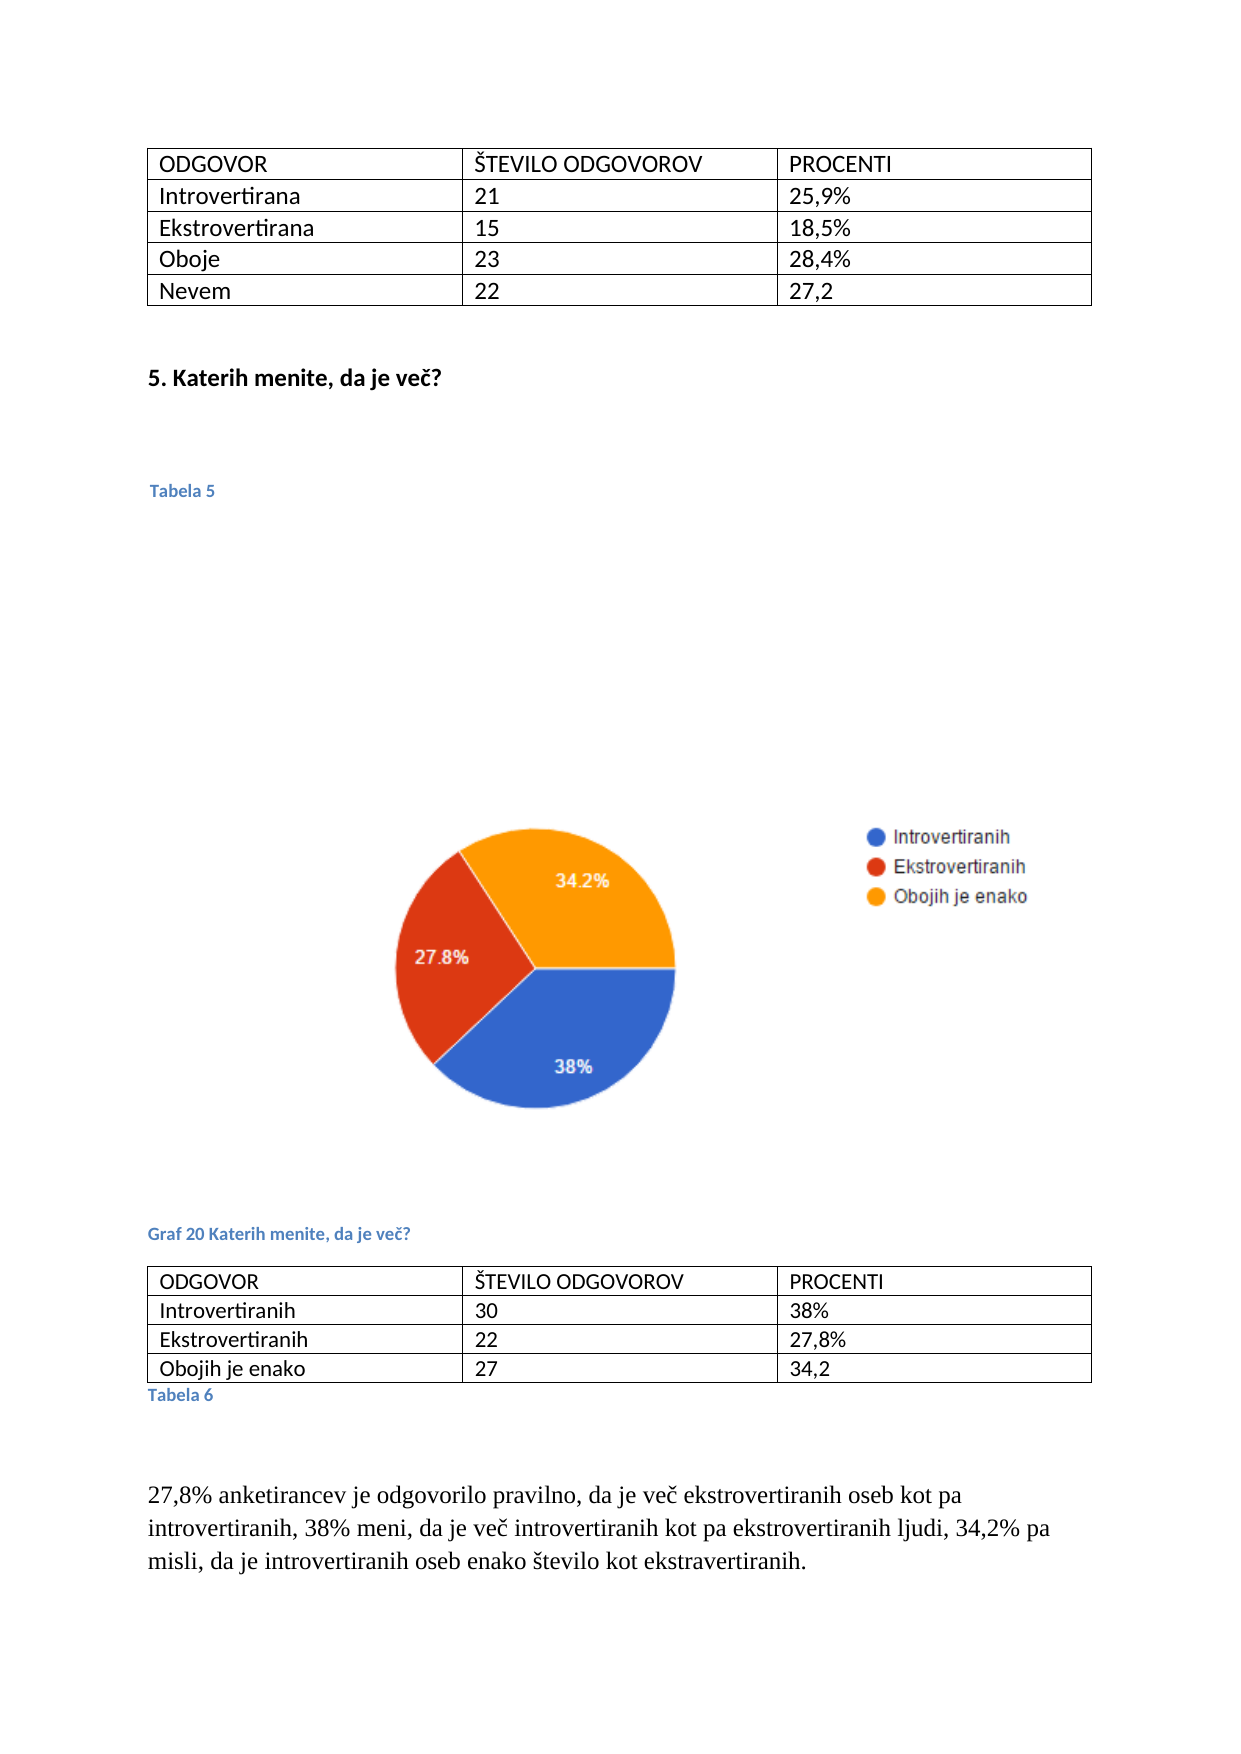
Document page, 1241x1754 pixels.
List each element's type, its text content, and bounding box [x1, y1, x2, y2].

text Tabela 5 [149, 479, 215, 502]
table_cell 30 [463, 1296, 777, 1324]
table_cell 22 [463, 1325, 777, 1353]
table_cell 15 [463, 212, 777, 242]
table_cell 27,8% [778, 1325, 1091, 1353]
table_cell 27 [463, 1354, 777, 1382]
table_header ŠTEVILO ODGOVOROV [463, 1267, 777, 1295]
table_cell 28,4% [778, 243, 1091, 274]
table_cell 34,2 [778, 1354, 1091, 1382]
table_header PROCENTI [778, 149, 1091, 179]
text 27,8% anketirancev je odgovorilo pravilno, da je več ekstrovertiranih oseb kot pa introvertiranih, 38% meni, da je več introvertiranih kot pa ekstrovertiranih ljudi, 34,2% pa misli, da je introvertiranih oseb enako število kot ekstravertiranih. [148, 1480, 1093, 1575]
table_cell Nevem [148, 275, 462, 305]
table_cell 23 [463, 243, 777, 274]
table_cell Introvertirana [148, 180, 462, 211]
text Graf 6 Katerih menite, da je več? [148, 1222, 1093, 1245]
table_cell 38% [778, 1296, 1091, 1324]
text Tabela 6 [148, 1383, 1093, 1406]
text 5. Katerih menite, da je več? [148, 362, 1093, 393]
table_cell 25,9% [778, 180, 1091, 211]
picture [147, 809, 1048, 1198]
table_cell 22 [463, 275, 777, 305]
table_cell 27,2 [778, 275, 1091, 305]
table_cell Introvertiranih [148, 1296, 462, 1324]
table_cell 18,5% [778, 212, 1091, 242]
table_cell 21 [463, 180, 777, 211]
table_cell Obojih je enako [148, 1354, 462, 1382]
table_cell Oboje [148, 243, 462, 274]
table_header PROCENTI [778, 1267, 1091, 1295]
table_cell Ekstrovertiranih [148, 1325, 462, 1353]
table_cell Ekstrovertirana [148, 212, 462, 242]
table_header ŠTEVILO ODGOVOROV [463, 149, 777, 179]
table_header ODGOVOR [148, 1267, 462, 1295]
table_header ODGOVOR [148, 149, 462, 179]
